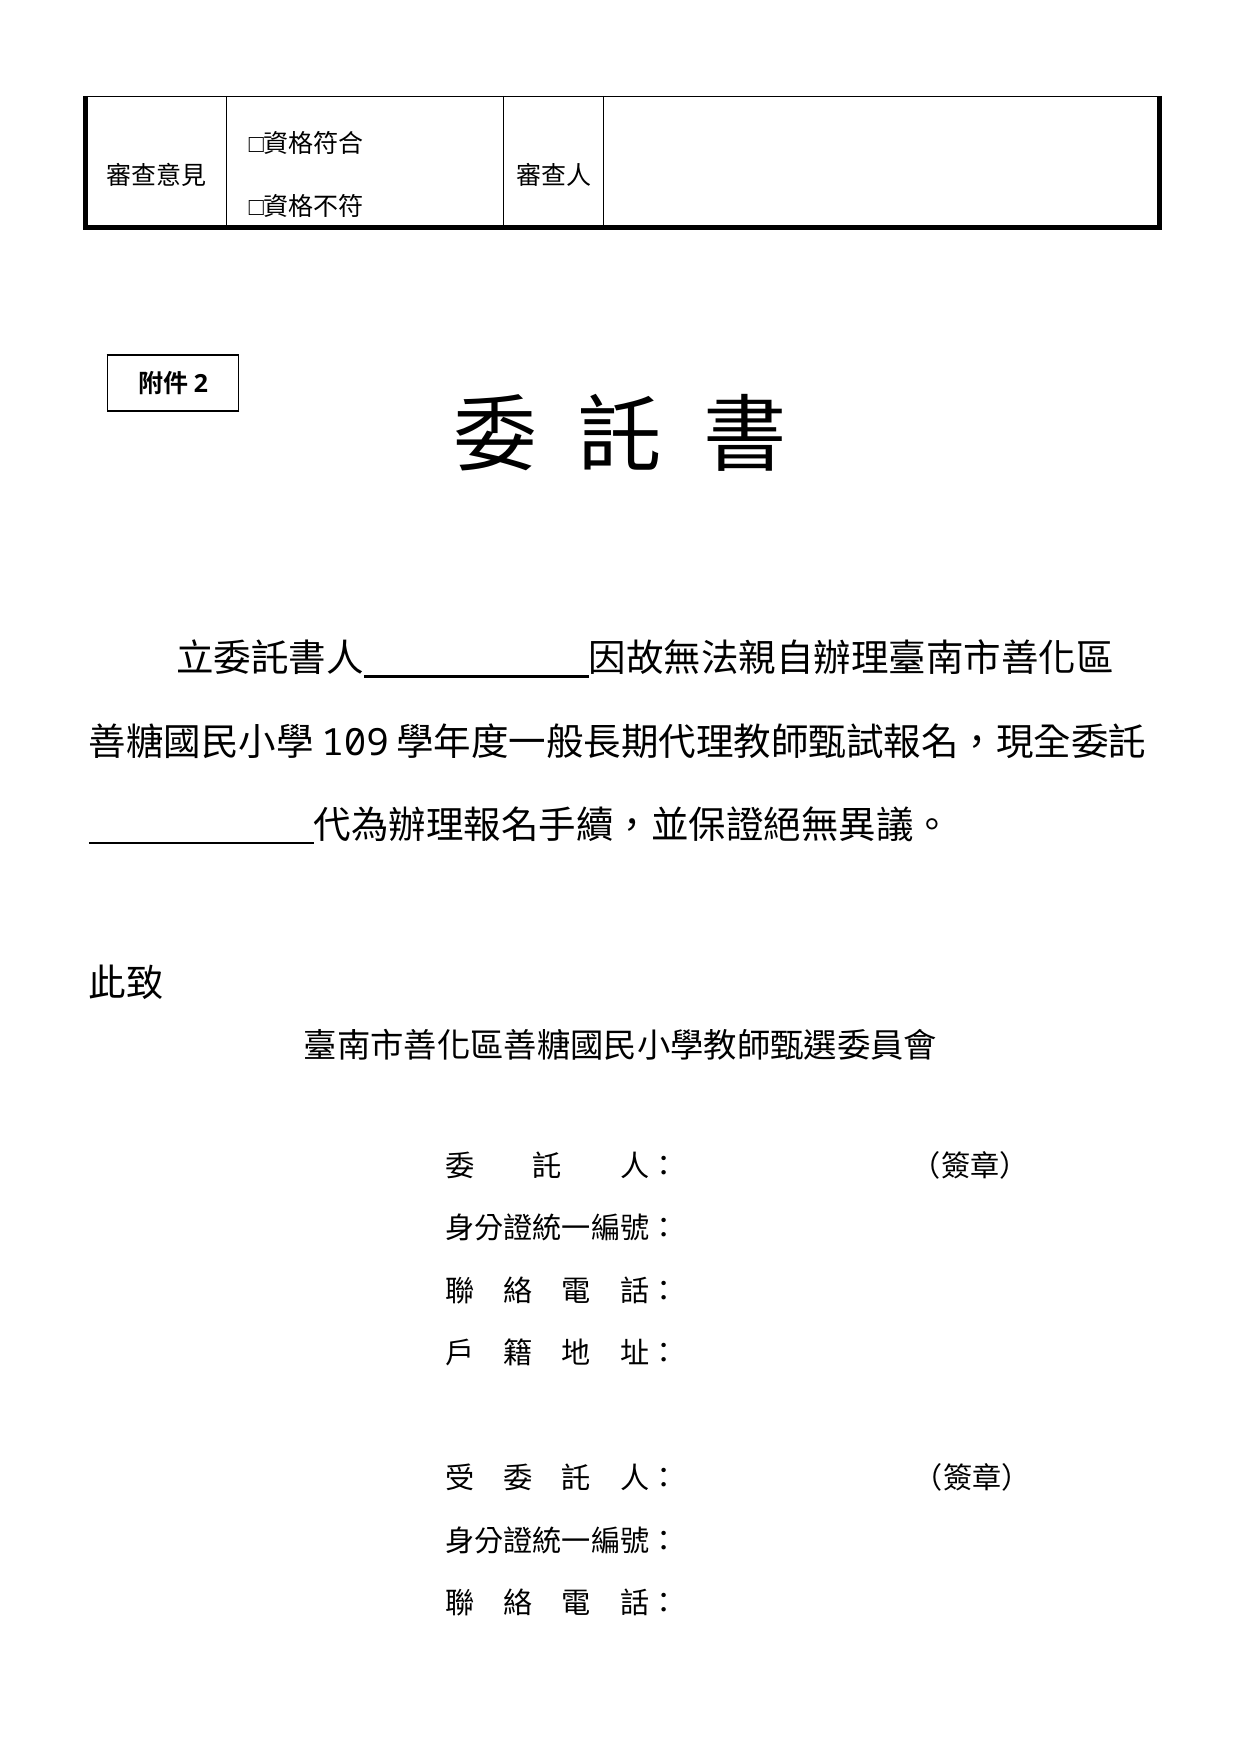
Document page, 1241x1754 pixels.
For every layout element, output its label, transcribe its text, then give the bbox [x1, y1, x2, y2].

text 身分證統一編號： [439, 1501, 1152, 1563]
text 善糖國民小學109學年度一般長期代理教師甄試報名，現全委託 [89, 688, 1152, 772]
table_cell 審查意見 [88, 97, 226, 225]
text 受 委 託 人： （簽章） [439, 1438, 1152, 1501]
text 臺南市善化區善糖國民小學教師甄選委員會 [89, 1001, 1152, 1063]
text 立委託書人 因故無法親自辦理臺南市善化區 [89, 605, 1152, 688]
text 附件2 [123, 363, 223, 400]
text 委 託 書 [89, 355, 1152, 480]
text 聯 絡 電 話： [439, 1251, 1152, 1313]
text 身分證統一編號： [439, 1188, 1152, 1251]
text 代為辦理報名手續，並保證絕無異議。 [89, 772, 1152, 855]
table_cell □資格符合 □資格不符 [227, 97, 503, 225]
table_cell 審查人 [504, 97, 603, 225]
table_cell [604, 97, 1157, 225]
text 委 託 人： （簽章） [439, 1126, 1152, 1188]
text 此致 [89, 938, 1152, 1001]
text 戶 籍 地 址： [439, 1313, 1152, 1376]
text 聯 絡 電 話： [439, 1563, 1152, 1626]
